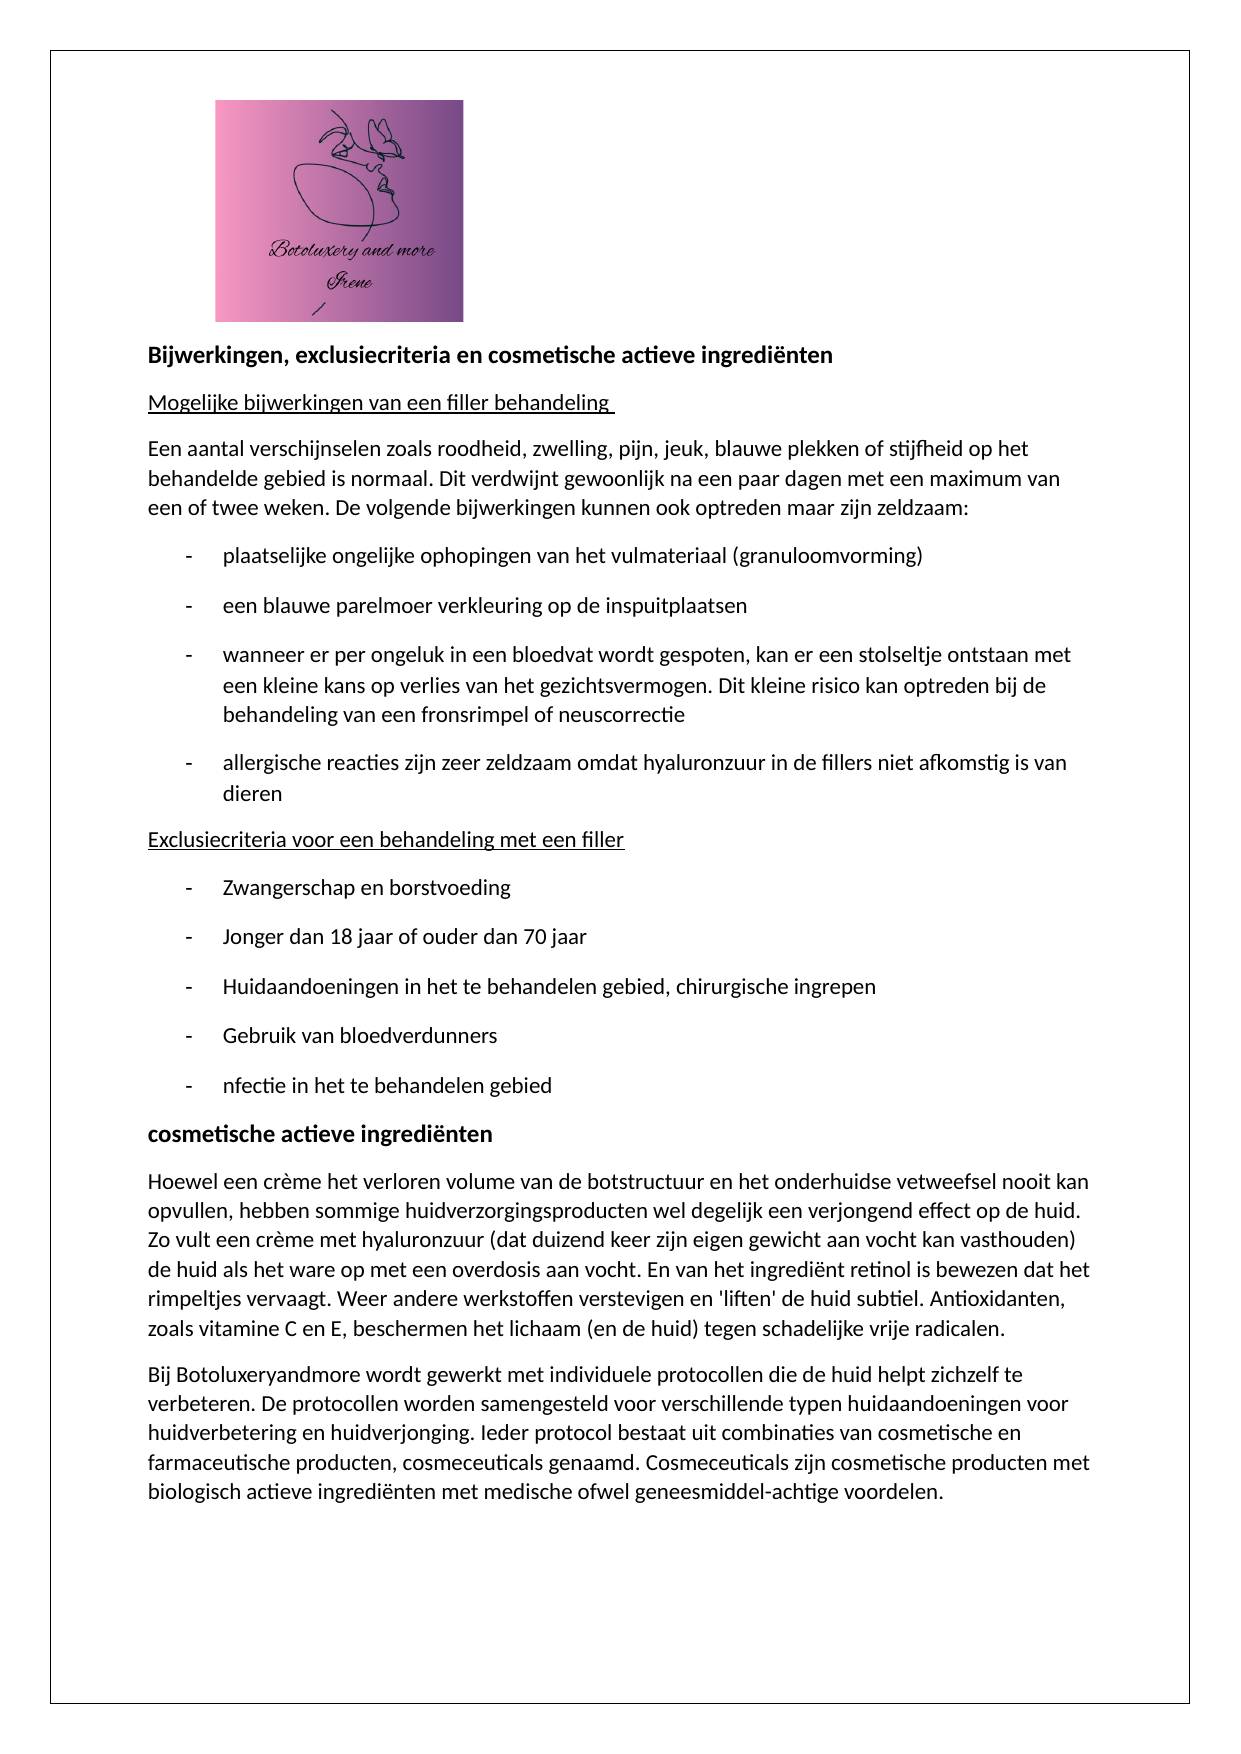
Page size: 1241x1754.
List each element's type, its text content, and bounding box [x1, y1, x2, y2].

list een blauwe parelmoer verkleuring op de inspuitplaatsen [185, 589, 1093, 620]
text Hoewel een crème het verloren volume van de botstructuur en het onderhuidse vetweefsel nooit kan opvullen, hebben sommige huidverzorgingsproducten wel degelijk een verjongend effect op de huid. Zo vult een crème met hyaluronzuur (dat duizend keer zijn eigen gewicht aan vocht kan vasthouden) de huid als het ware op met een overdosis aan vocht. En van het ingrediënt retinol is bewezen dat het rimpeltjes vervaagt. Weer andere werkstoffen verstevigen en 'liften' de huid subtiel. Antioxidanten, zoals vitamine C en E, beschermen het lichaam (en de huid) tegen schadelijke vrije radicalen. [148, 1167, 1093, 1342]
text Bijwerkingen, exclusiecriteria en cosmetische actieve ingrediënten [148, 340, 1093, 370]
list Gebruik van bloedverdunners [185, 1019, 1093, 1051]
text Exclusiecriteria voor een behandeling met een filler [148, 825, 1093, 853]
list Huidaandoeningen in het te behandelen gebied, chirurgische ingrepen [185, 970, 1093, 1001]
text Bij Botoluxeryandmore wordt gewerkt met individuele protocollen die de huid helpt zichzelf te verbeteren. De protocollen worden samengesteld voor verschillende typen huidaandoeningen voor huidverbetering en huidverjonging. Ieder protocol bestaat uit combinaties van cosmetische en farmaceutische producten, cosmeceuticals genaamd. Cosmeceuticals zijn cosmetische producten met biologisch actieve ingrediënten met medische ofwel geneesmiddel-achtige voordelen. [148, 1360, 1093, 1505]
text cosmetische actieve ingrediënten [148, 1118, 1093, 1149]
list plaatselijke ongelijke ophopingen van het vulmateriaal (granuloomvorming) [185, 539, 1093, 570]
list allergische reacties zijn zeer zeldzaam omdat hyaluronzuur in de fillers niet afkomstig is van dieren [185, 746, 1093, 807]
text Mogelijke bijwerkingen van een filler behandeling [148, 388, 1093, 416]
text Een aantal verschijnselen zoals roodheid, zwelling, pijn, jeuk, blauwe plekken of stijfheid op het behandelde gebied is normaal. Dit verdwijnt gewoonlijk na een paar dagen met een maximum van een of twee weken. De volgende bijwerkingen kunnen ook optreden maar zijn zeldzaam: [148, 434, 1093, 521]
list wanneer er per ongeluk in een bloedvat wordt gespoten, kan er een stolseltje ontstaan met een kleine kans op verlies van het gezichtsvermogen. Dit kleine risico kan optreden bij de behandeling van een fronsrimpel of neuscorrectie [185, 638, 1093, 728]
list Zwangerschap en borstvoeding [185, 871, 1093, 902]
list Jonger dan 18 jaar of ouder dan 70 jaar [185, 920, 1093, 952]
list nfectie in het te behandelen gebied [185, 1069, 1093, 1100]
